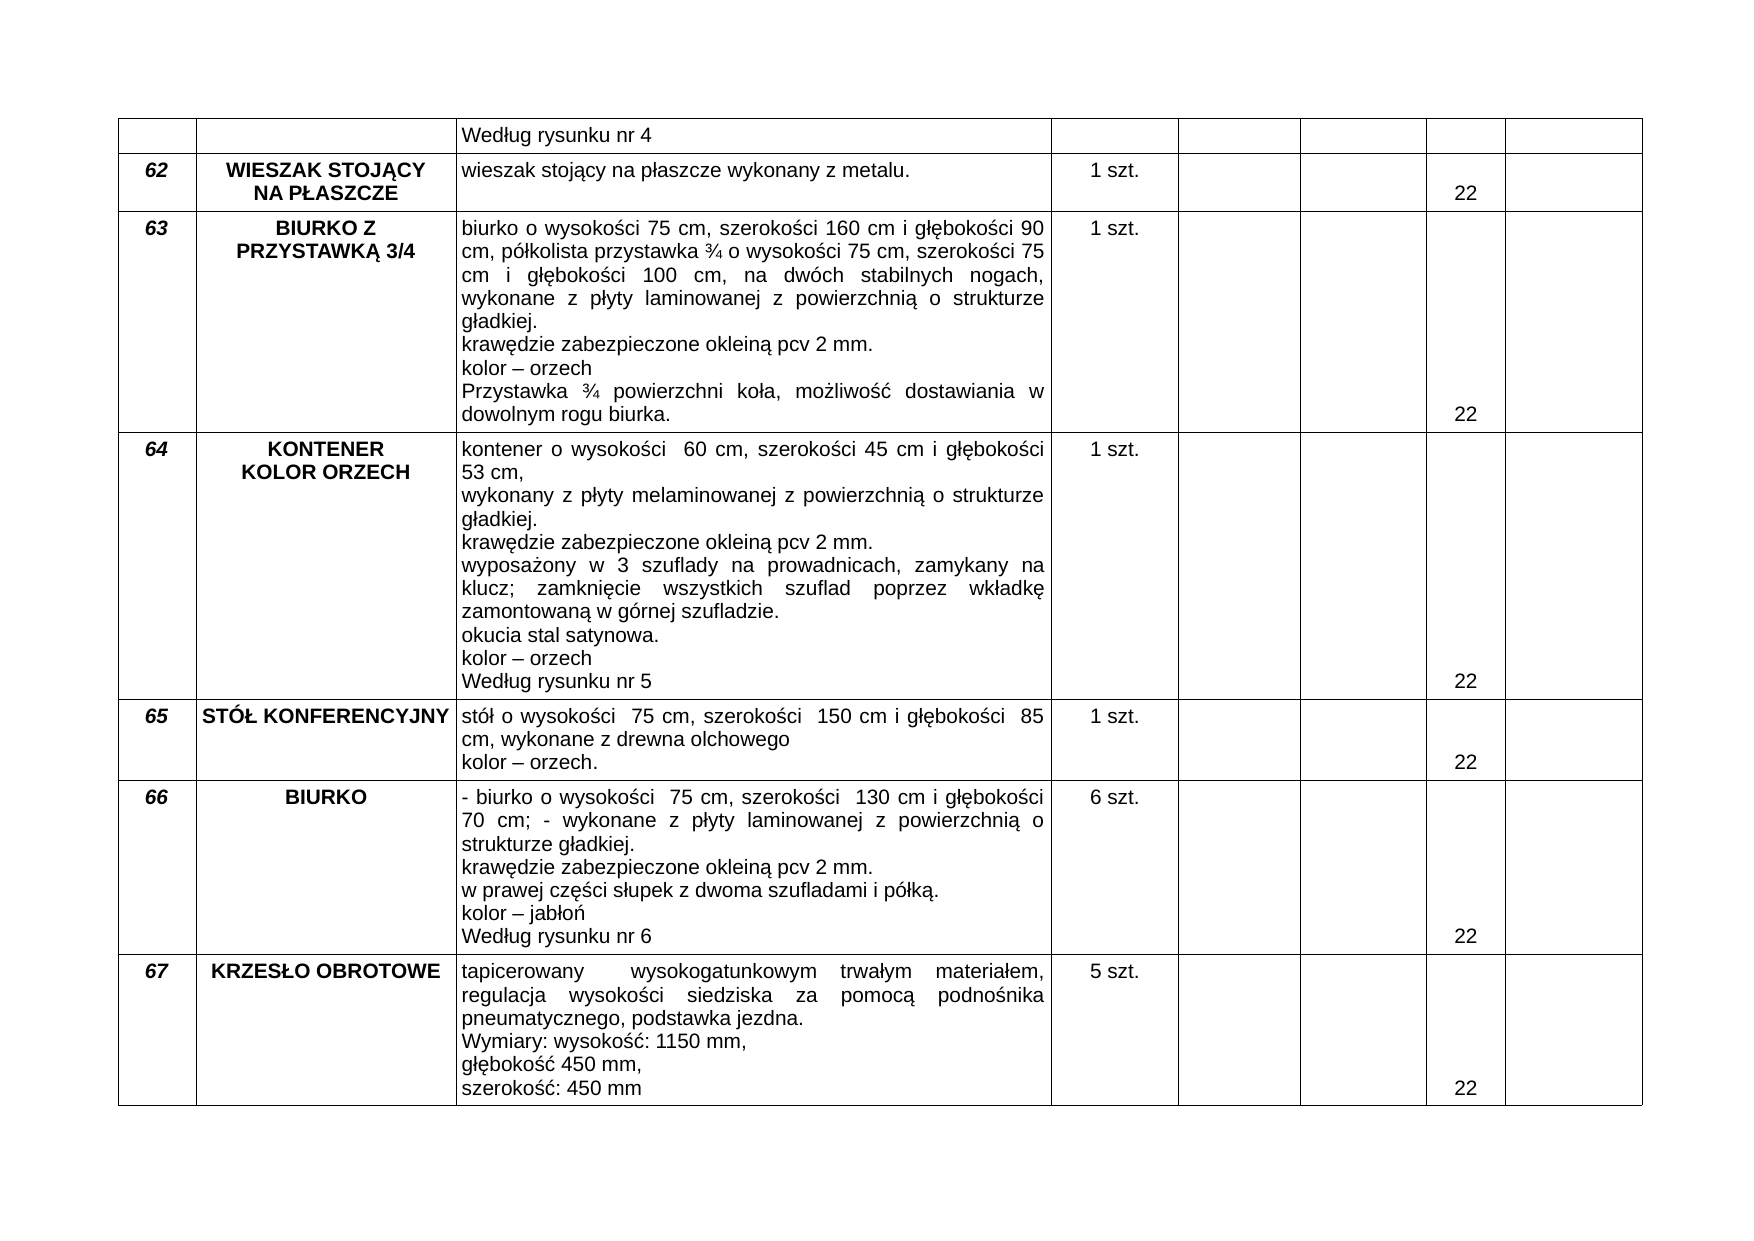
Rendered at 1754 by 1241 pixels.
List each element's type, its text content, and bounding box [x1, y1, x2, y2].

table_cell 65 [119, 700, 196, 780]
table_cell 22 [1427, 781, 1505, 954]
table_cell 1 szt. [1052, 212, 1178, 432]
table_cell [1301, 700, 1426, 780]
table_cell 22 [1427, 700, 1505, 780]
table_cell [1301, 119, 1426, 153]
table_cell 1 szt. [1052, 433, 1178, 699]
table_cell 63 [119, 212, 196, 432]
table_cell [1179, 212, 1300, 432]
table_cell [1179, 781, 1300, 954]
table_cell [1301, 955, 1426, 1105]
table_cell [1052, 119, 1178, 153]
table_cell biurko o wysokości 75 cm, szerokości 160 cm i głębokości 90 cm, półkolista przystawka ¾ o wysokości 75 cm, szerokości 75 cm i głębokości 100 cm, na dwóch stabilnych nogach, wykonane z płyty laminowanej z powierzchnią o strukturze gładkiej. krawędzie zabezpieczone okleiną pcv 2 mm. kolor – orzech Przystawka ¾ powierzchni koła, możliwość dostawiania w dowolnym rogu biurka. [457, 212, 1051, 432]
table_cell 22 [1427, 154, 1505, 211]
table_cell KRZESŁO OBROTOWE [197, 955, 456, 1105]
table_cell BIURKO Z PRZYSTAWKĄ 3/4 [197, 212, 456, 432]
table_cell 66 [119, 781, 196, 954]
table_cell - biurko o wysokości 75 cm, szerokości 130 cm i głębokości 70 cm; - wykonane z płyty laminowanej z powierzchnią o strukturze gładkiej. krawędzie zabezpieczone okleiną pcv 2 mm. w prawej części słupek z dwoma szufladami i półką. kolor – jabłoń Według rysunku nr 6 [457, 781, 1051, 954]
table_cell [1179, 433, 1300, 699]
table_cell [1506, 433, 1642, 699]
table_cell 1 szt. [1052, 700, 1178, 780]
table_cell kontener o wysokości 60 cm, szerokości 45 cm i głębokości 53 cm, wykonany z płyty melaminowanej z powierzchnią o strukturze gładkiej. krawędzie zabezpieczone okleiną pcv 2 mm. wyposażony w 3 szuflady na prowadnicach, zamykany na klucz; zamknięcie wszystkich szuflad poprzez wkładkę zamontowaną w górnej szufladzie. okucia stal satynowa. kolor – orzech Według rysunku nr 5 [457, 433, 1051, 699]
table_cell [1301, 433, 1426, 699]
table_cell [1506, 212, 1642, 432]
table_cell 22 [1427, 212, 1505, 432]
table_cell 62 [119, 154, 196, 211]
table_cell [1506, 781, 1642, 954]
table_cell [1506, 700, 1642, 780]
table_cell 22 [1427, 433, 1505, 699]
table_cell stół o wysokości 75 cm, szerokości 150 cm i głębokości 85 cm, wykonane z drewna olchowego kolor – orzech. [457, 700, 1051, 780]
table_cell [1506, 154, 1642, 211]
table_cell [1427, 119, 1505, 153]
table_cell WIESZAK STOJĄCY NA PŁASZCZE [197, 154, 456, 211]
table_cell STÓŁ KONFERENCYJNY [197, 700, 456, 780]
table_cell [1301, 212, 1426, 432]
table_cell [1179, 154, 1300, 211]
table_cell 22 [1427, 955, 1505, 1105]
table_cell [1301, 154, 1426, 211]
table_cell BIURKO [197, 781, 456, 954]
table_cell 1 szt. [1052, 154, 1178, 211]
table_cell wieszak stojący na płaszcze wykonany z metalu. [457, 154, 1051, 211]
table_cell [1506, 955, 1642, 1105]
table_cell Według rysunku nr 4 [457, 119, 1051, 153]
table_cell KONTENER KOLOR ORZECH [197, 433, 456, 699]
table_cell 67 [119, 955, 196, 1105]
table_cell [1506, 119, 1642, 153]
table_cell [1179, 955, 1300, 1105]
table_cell [1301, 781, 1426, 954]
table_cell 64 [119, 433, 196, 699]
table_cell [119, 119, 196, 153]
table_cell 5 szt. [1052, 955, 1178, 1105]
table_cell 6 szt. [1052, 781, 1178, 954]
table_cell [197, 119, 456, 153]
table_cell tapicerowany wysokogatunkowym trwałym materiałem, regulacja wysokości siedziska za pomocą podnośnika pneumatycznego, podstawka jezdna. Wymiary: wysokość: 1150 mm, głębokość 450 mm, szerokość: 450 mm [457, 955, 1051, 1105]
table_cell [1179, 700, 1300, 780]
table_cell [1179, 119, 1300, 153]
